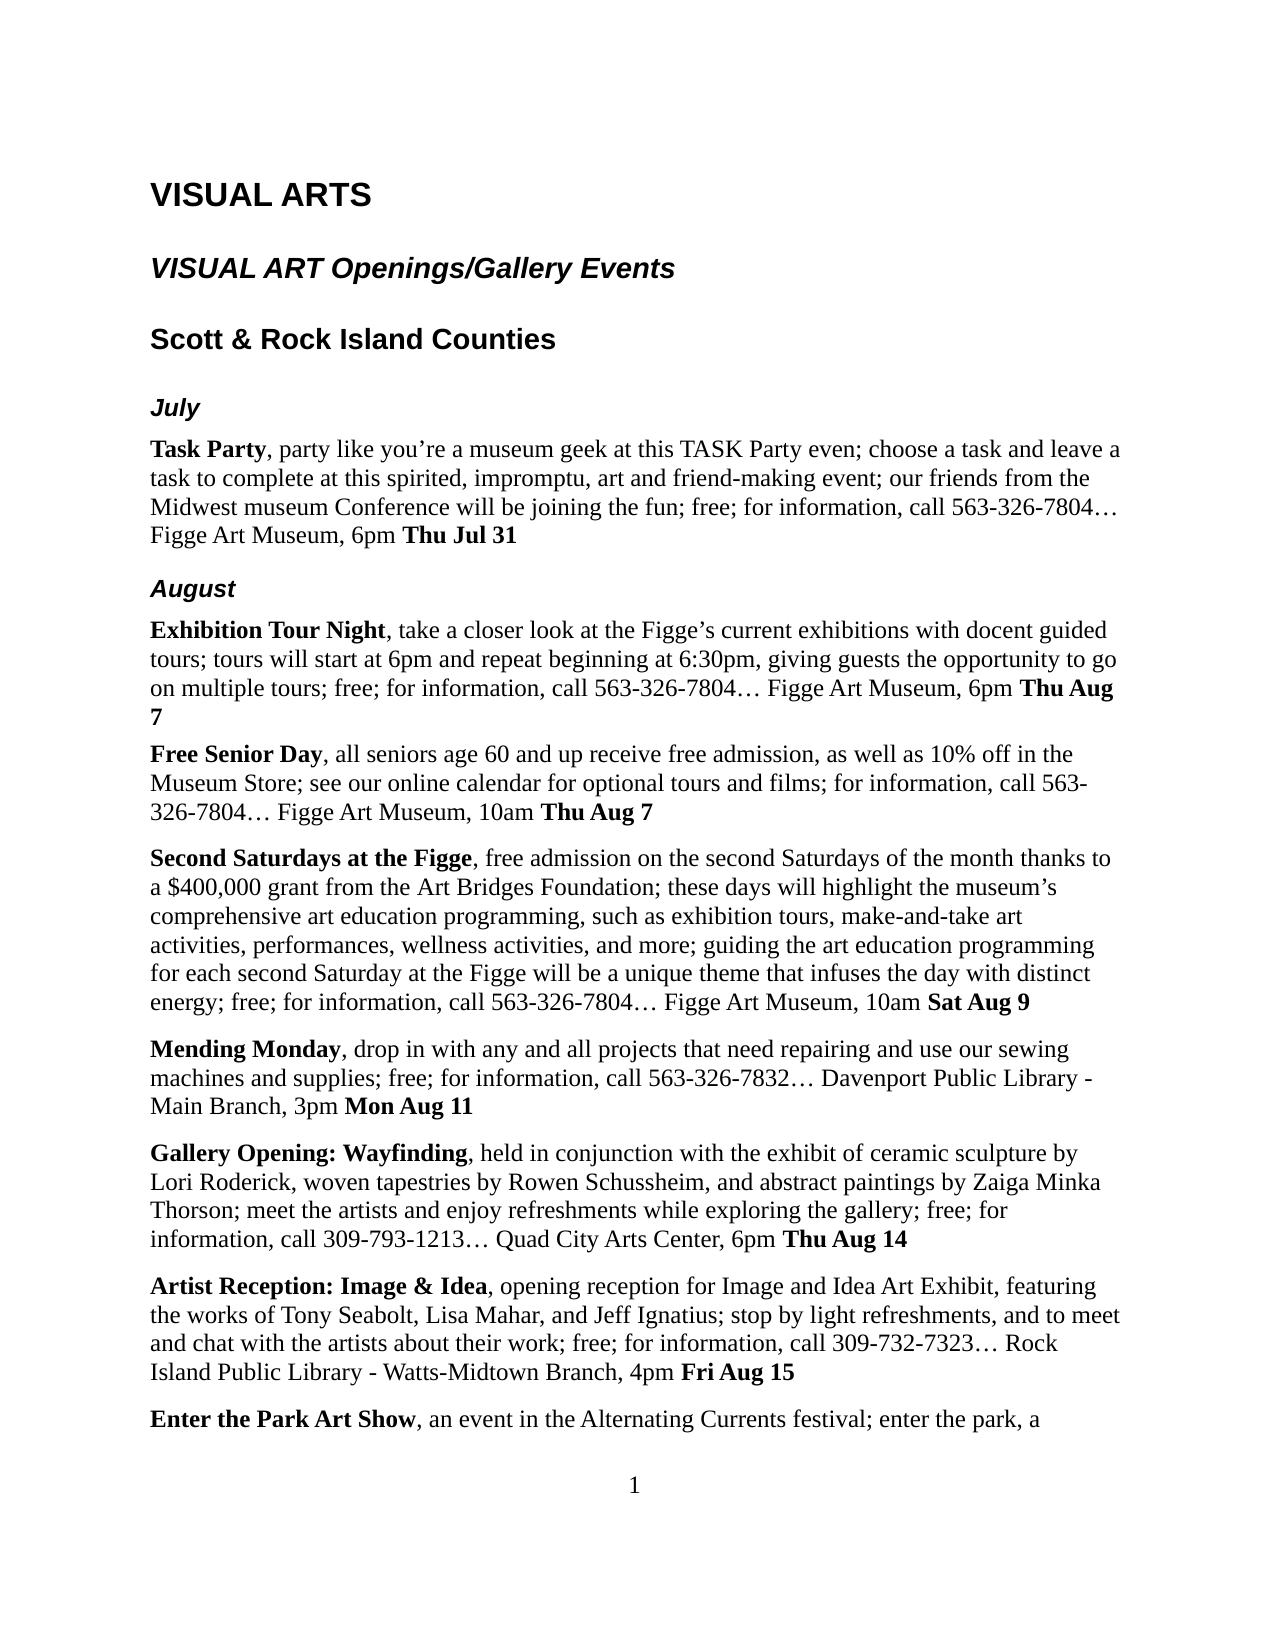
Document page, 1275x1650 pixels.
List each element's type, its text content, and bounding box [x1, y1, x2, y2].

subtitle VISUAL ARTS [150, 175, 1125, 214]
text Exhibition Tour Night, take a closer look at the Figge’s current exhibitions​ with docent guided tours; tours will start at 6pm and repeat beginning at 6:30pm, giving guests the opportunity to go on multiple tours; free; for information, call 563-326-7804… Figge Art Museum, 6pm Thu Aug 7 [150, 615, 1125, 730]
subtitle Scott & Rock Island Counties [150, 322, 1125, 356]
text Free Senior Day, all seniors age 60 and up receive free admission, as well as 10% off in the Museum Store; see our online calendar for optional tours and films; for information, call 563-326-7804… Figge Art Museum, 10am Thu Aug 7 [150, 739, 1125, 826]
text Mending Monday, drop in with any and all projects that need repairing and use our sewing machines and supplies; free; for information, call 563-326-7832… Davenport Public Library - Main Branch, 3pm Mon Aug 11 [150, 1034, 1125, 1120]
subtitle August [150, 574, 1125, 603]
text Second Saturdays at the Figge, free admission on the second Saturdays of the month thanks to a $400,000 grant from the Art Bridges Foundation; these days will highlight the museum’s comprehensive art education programming, such as exhibition tours, make-and-take art activities, performances, wellness activities, and more; guiding the art education programming for each second Saturday at the Figge will be a unique theme that infuses the day with distinct energy; free; for information, call 563-326-7804… Figge Art Museum, 10am Sat Aug 9 [150, 843, 1125, 1016]
text Artist Reception: Image & Idea, opening reception for Image and Idea Art Exhibit, featuring the works of Tony Seabolt, Lisa Mahar, and Jeff Ignatius; stop by light refreshments, and to meet and chat with the artists about their work; free; for information, call 309-732-7323… Rock Island Public Library - Watts-Midtown Branch, 4pm Fri Aug 15 [150, 1271, 1125, 1386]
text Gallery Opening: Wayfinding, held in conjunction with the exhibit of ceramic sculpture by Lori Roderick, woven tapestries by Rowen Schussheim, and abstract paintings by Zaiga Minka Thorson; meet the artists and enjoy refreshments while exploring the gallery; free; for information, call 309-793-1213… Quad City Arts Center, 6pm Thu Aug 14 [150, 1138, 1125, 1253]
text Enter the Park Art Show, an event in the Alternating Currents festival; enter the park, a [150, 1404, 1125, 1433]
subtitle VISUAL ART Openings/Gallery Events [150, 251, 1125, 285]
text Task Party, party like you’re a museum geek at this TASK Party even; choose a task and leave a task to complete at this spirited, impromptu, art and friend-making event; our friends from the Midwest museum Conference will be joining the fun; free; for information, call 563-326-7804… Figge Art Museum, 6pm Thu Jul 31 [150, 434, 1125, 549]
subtitle July [150, 393, 1125, 422]
